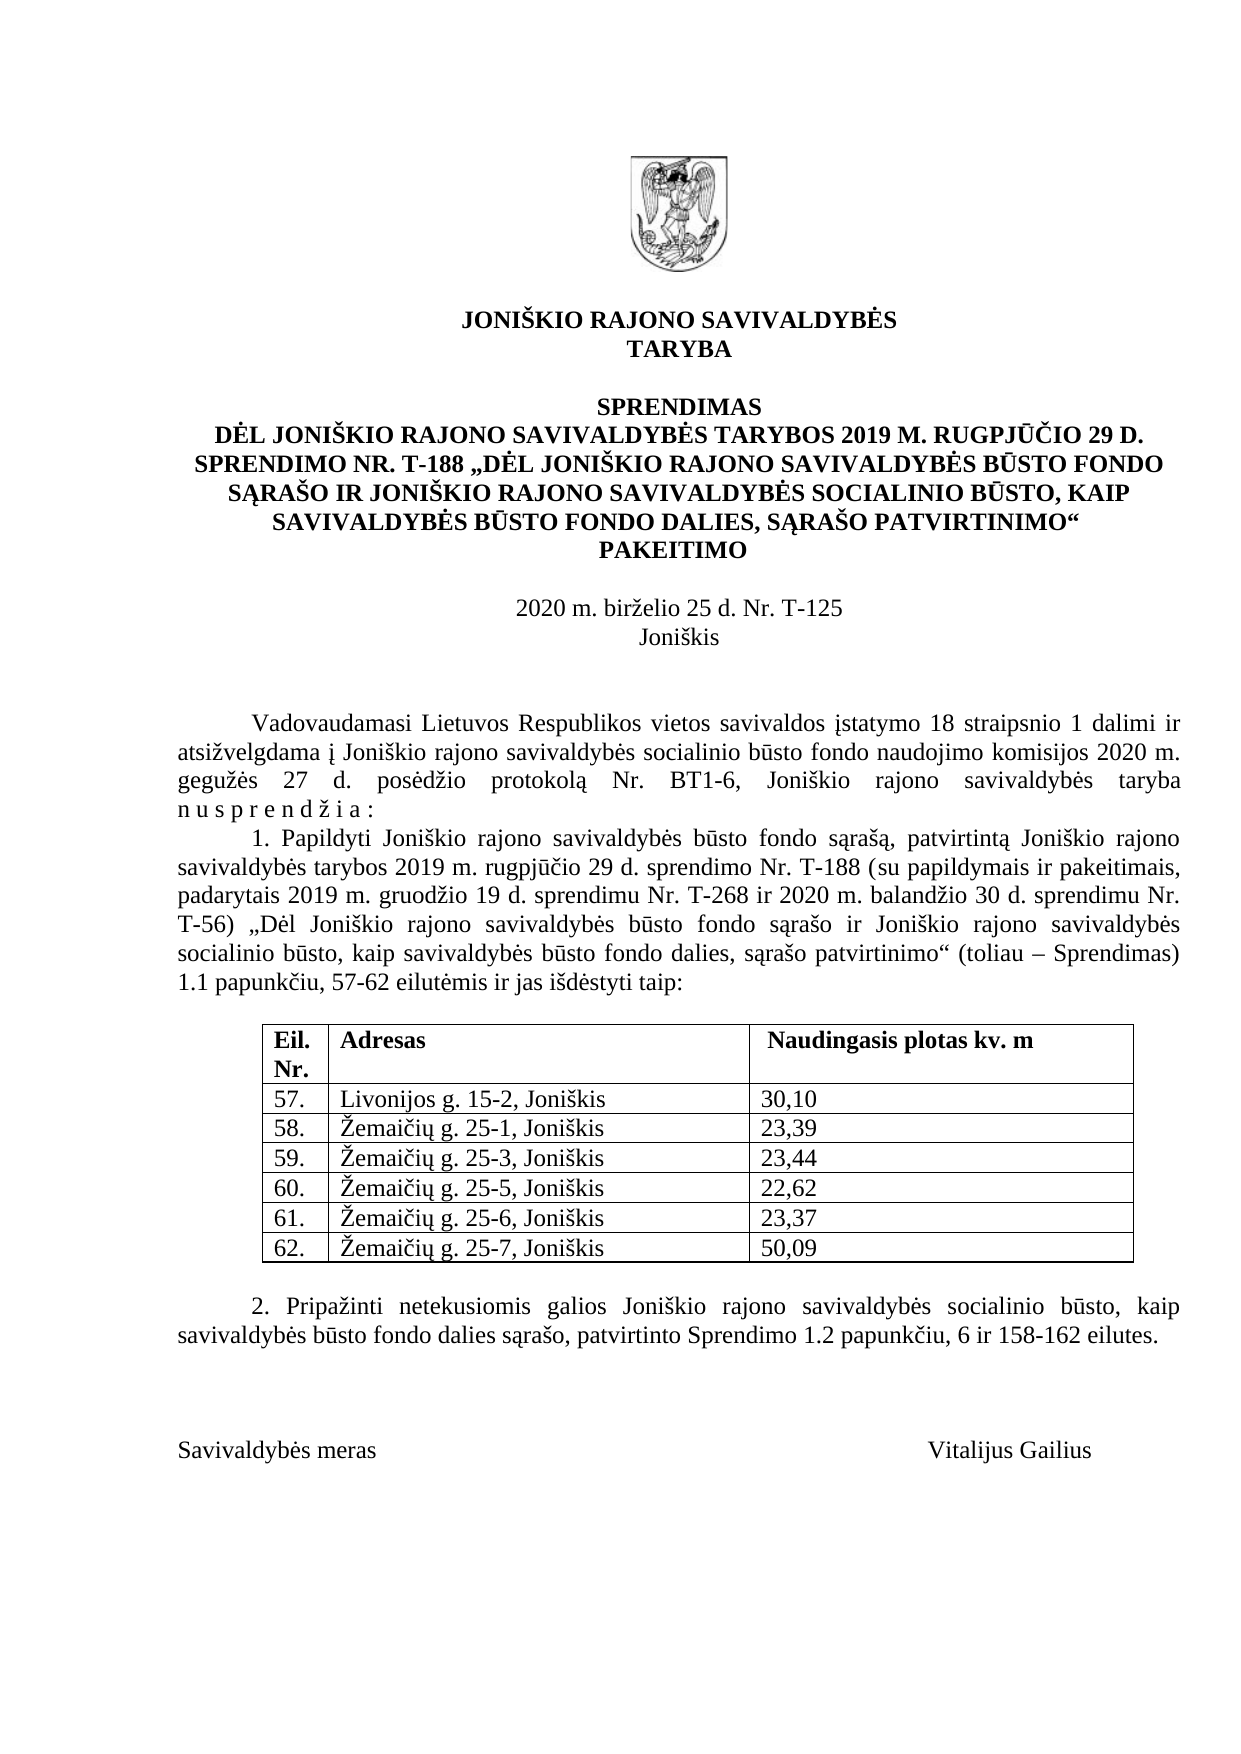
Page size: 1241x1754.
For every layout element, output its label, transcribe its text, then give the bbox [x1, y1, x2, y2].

table_cell Livonijos g. 15-2, Joniškis [329, 1084, 749, 1112]
table_header Naudingasis plotas kv. m [750, 1025, 1133, 1083]
table_cell Žemaičių g. 25-7, Joniškis [329, 1233, 749, 1261]
text 1. Papildyti Joniškio rajono savivaldybės būsto fondo sąrašą, patvirtintą Joniškio rajono savivaldybės tarybos 2019 m. rugpjūčio 29 d. sprendimo Nr. T-188 (su papildymais ir pakeitimais, padarytais 2019 m. gruodžio 19 d. sprendimu Nr. T-268 ir 2020 m. balandžio 30 d. sprendimu Nr. T-56) „Dėl Joniškio rajono savivaldybės būsto fondo sąrašo ir Joniškio rajono savivaldybės socialinio būsto, kaip savivaldybės būsto fondo dalies, sąrašo patvirtinimo“ (toliau – Sprendimas) 1.1 papunkčiu, 57-62 eilutėmis ir jas išdėstyti taip: [177, 823, 1181, 995]
text PAKEITIMO [177, 535, 1181, 564]
table_cell 30,10 [750, 1084, 1133, 1112]
text Joniškis [177, 622, 1181, 650]
table_cell Žemaičių g. 25-5, Joniškis [329, 1173, 749, 1202]
table_cell 58. [263, 1114, 328, 1142]
text 2. Pripažinti netekusiomis galios Joniškio rajono savivaldybės socialinio būsto, kaip savivaldybės būsto fondo dalies sąrašo, patvirtinto Sprendimo 1.2 papunkčiu, 6 ir 158-162 eilutes. [177, 1291, 1181, 1349]
table_header Adresas [329, 1025, 749, 1083]
table_cell 62. [263, 1233, 328, 1261]
table_cell 60. [263, 1173, 328, 1202]
table_cell 59. [263, 1143, 328, 1172]
text Joniškio rajono savivaldybės TARYBA [177, 305, 1181, 363]
table_cell 57. [263, 1084, 328, 1112]
table_header Eil. Nr. [263, 1025, 328, 1083]
text 2020 m. birželio 25 d. Nr. T-125 [177, 593, 1181, 622]
table_cell 23,37 [750, 1203, 1133, 1232]
table_cell 22,62 [750, 1173, 1133, 1202]
table_cell 23,39 [750, 1114, 1133, 1142]
table_cell Žemaičių g. 25-3, Joniškis [329, 1143, 749, 1172]
table_cell Žemaičių g. 25-6, Joniškis [329, 1203, 749, 1232]
text DĖL JONIŠKIO RAJONO SAVIVALDYBĖS TARYBOS 2019 M. RUGPJŪČIO 29 D. SPRENDIMO NR. T-188 „DĖL JONIŠKIO RAJONO SAVIVALDYBĖS BŪSTO FONDO SĄRAŠO IR JONIŠKIO RAJONO SAVIVALDYBĖS SOCIALINIO BŪSTO, KAIP SAVIVALDYBĖS BŪSTO FONDO DALIES, SĄRAŠO PATVIRTINIMO“ [177, 420, 1181, 535]
table_cell 23,44 [750, 1143, 1133, 1172]
table_cell 61. [263, 1203, 328, 1232]
table_cell 50,09 [750, 1233, 1133, 1261]
table_cell Žemaičių g. 25-1, Joniškis [329, 1114, 749, 1142]
text Vadovaudamasi Lietuvos Respublikos vietos savivaldos įstatymo 18 straipsnio 1 dalimi ir atsižvelgdama į Joniškio rajono savivaldybės socialinio būsto fondo naudojimo komisijos 2020 m. gegužės 27 d. posėdžio protokolą Nr. BT1-6, Joniškio rajono savivaldybės taryba nusprendžia: [177, 708, 1181, 823]
text SPRENDIMAS [177, 392, 1181, 420]
text Savivaldybės meras Vitalijus Gailius [177, 1435, 1181, 1464]
